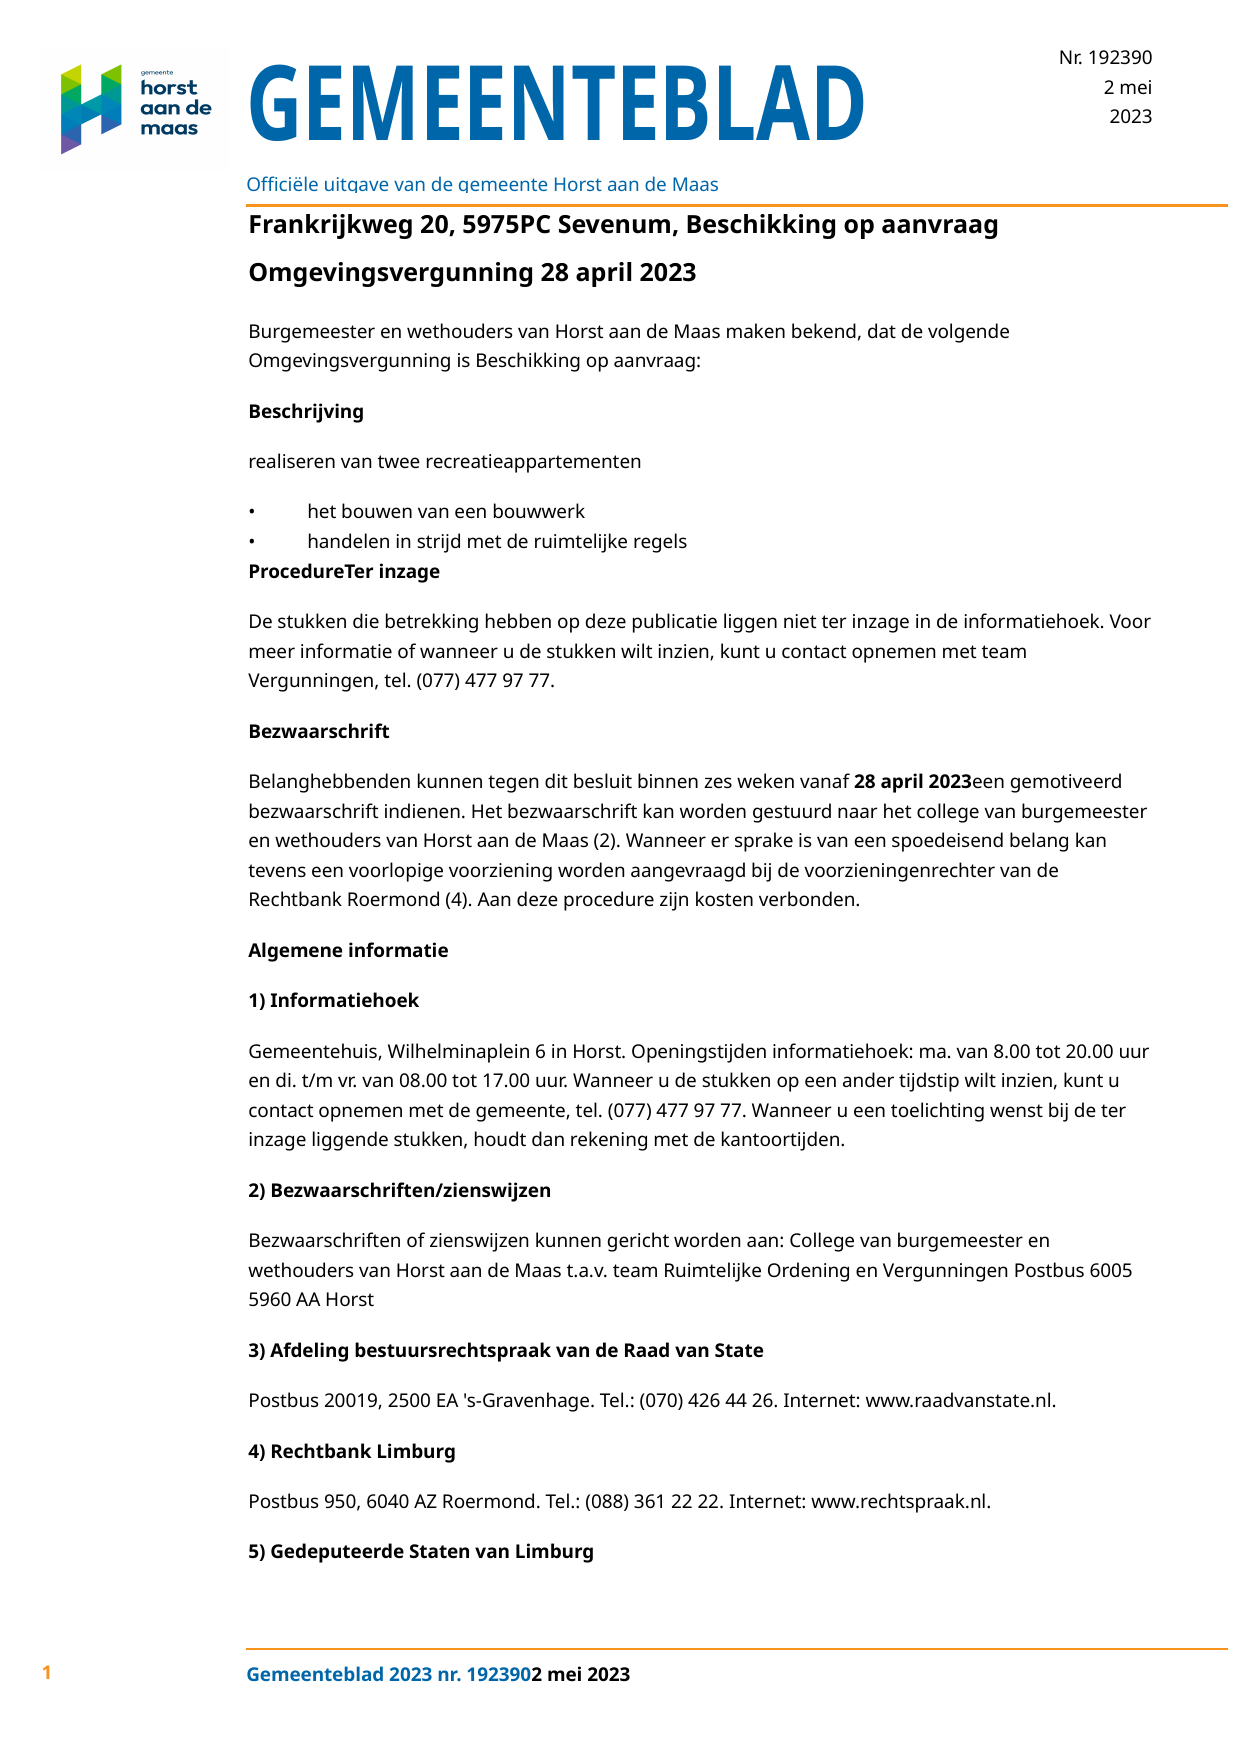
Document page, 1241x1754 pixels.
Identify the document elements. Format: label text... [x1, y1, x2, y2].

text Postbus 950, 6040 AZ Roermond. Tel.: (088) 361 22 22. Internet: www.rechtspraak.nl. [248, 1488, 1152, 1514]
list handelen in strijd met de ruimtelijke regels [248, 528, 1152, 554]
text Gemeentehuis, Wilhelminaplein 6 in Horst. Openingstijden informatiehoek: ma. van 8.00 tot 20.00 uur en di. t/m vr. van 08.00 tot 17.00 uur. Wanneer u de stukken op een ander tijdstip wilt inzien, kunt u contact opnemen met de gemeente, tel. (077) 477 97 77. Wanneer u een toelichting wenst bij de ter inzage liggende stukken, houdt dan rekening met de kantoortijden. [248, 1038, 1152, 1152]
text De stukken die betrekking hebben op deze publicatie liggen niet ter inzage in de informatiehoek. Voor meer informatie of wanneer u de stukken wilt inzien, kunt u contact opnemen met team Vergunningen, tel. (077) 477 97 77. [248, 608, 1152, 693]
text realiseren van twee recreatieappartementen [248, 448, 1152, 474]
text 3) Afdeling bestuursrechtspraak van de Raad van State [248, 1337, 1152, 1363]
text Beschrijving [248, 398, 1152, 424]
text Bezwaarschriften of zienswijzen kunnen gericht worden aan: College van burgemeester en wethouders van Horst aan de Maas t.a.v. team Ruimtelijke Ordening en Vergunningen Postbus 6005 5960 AA Horst [248, 1227, 1152, 1312]
text Postbus 20019, 2500 EA 's-Gravenhage. Tel.: (070) 426 44 26. Internet: www.raadvanstate.nl. [248, 1387, 1152, 1413]
text 4) Rechtbank Limburg [248, 1438, 1152, 1464]
text Burgemeester en wethouders van Horst aan de Maas maken bekend, dat de volgende Omgevingsvergunning is Beschikking op aanvraag: [248, 318, 1152, 373]
text 5) Gedeputeerde Staten van Limburg [248, 1539, 1152, 1564]
text Belanghebbenden kunnen tegen dit besluit binnen zes weken vanaf 28 april 2023een gemotiveerd bezwaarschrift indienen. Het bezwaarschrift kan worden gestuurd naar het college van burgemeester en wethouders van Horst aan de Maas (2). Wanneer er sprake is van een spoedeisend belang kan tevens een voorlopige voorziening worden aangevraagd bij de voorzieningenrechter van de Rechtbank Roermond (4). Aan deze procedure zijn kosten verbonden. [248, 768, 1152, 912]
list het bouwen van een bouwwerk [248, 499, 1152, 524]
text 2) Bezwaarschriften/zienswijzen [248, 1177, 1152, 1203]
text Algemene informatie [248, 937, 1152, 963]
picture [41, 47, 231, 172]
text Frankrijkweg 20, 5975PC Sevenum, Beschikking op aanvraag Omgevingsvergunning 28 april 2023 [248, 207, 1152, 288]
text Bezwaarschrift [248, 718, 1152, 744]
text 1) Informatiehoek [248, 987, 1152, 1013]
text ProcedureTer inzage [248, 558, 1152, 584]
